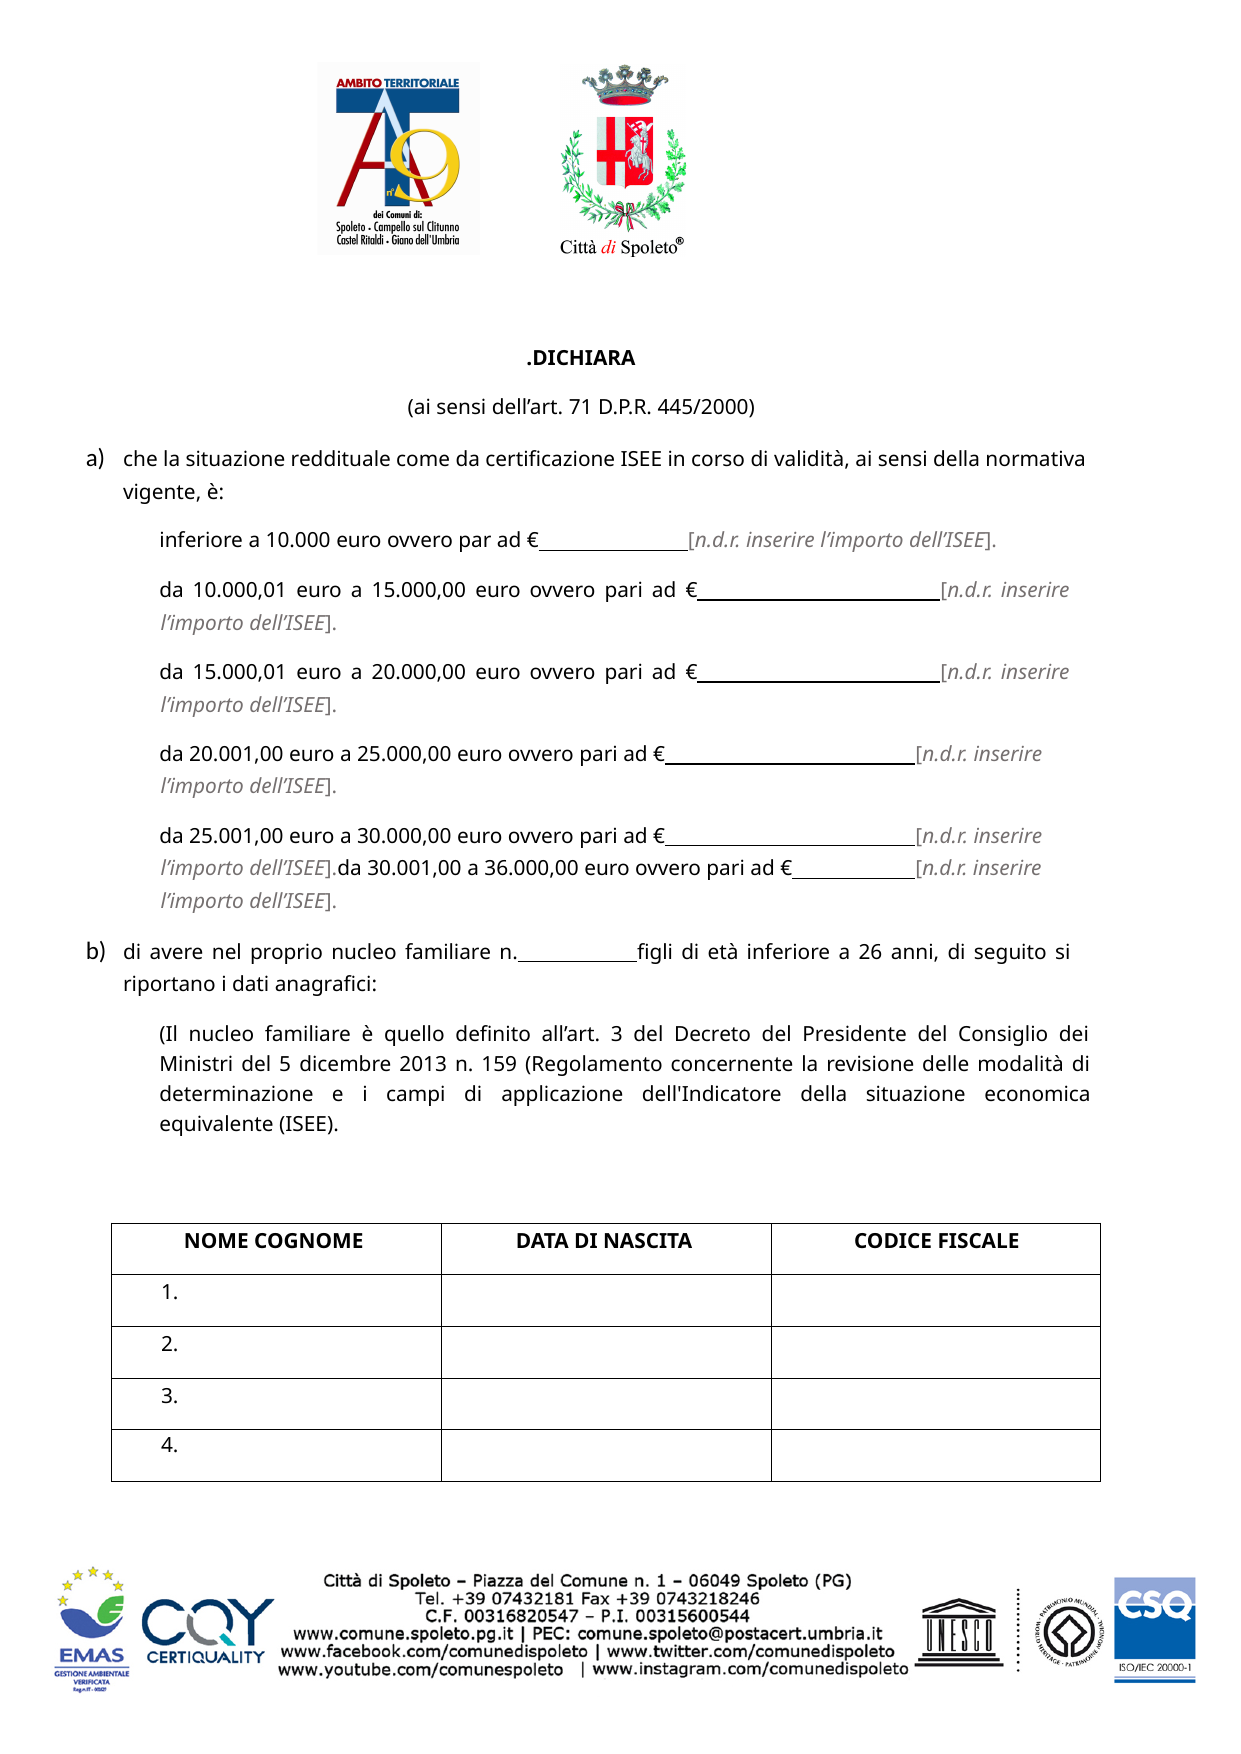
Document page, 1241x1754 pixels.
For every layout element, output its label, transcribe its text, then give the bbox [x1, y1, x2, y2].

text (Il nucleo familiare è quello definito all’art. 3 del Decreto del Presidente del Consiglio dei Ministri del 5 dicembre 2013 n. 159 (Regolamento concernente la revisione delle modalità di determinazione e i campi di applicazione dell'Indicatore della situazione economica equivalente (ISEE). [159, 1019, 1091, 1137]
table_cell [772, 1275, 1100, 1326]
table_cell 4. [112, 1430, 441, 1481]
table_cell [772, 1327, 1100, 1378]
table_cell [442, 1327, 771, 1378]
subtitle DICHIARA [81, 343, 1081, 371]
table_header CODICE FISCALE [772, 1224, 1100, 1274]
table_cell 3. [112, 1379, 441, 1429]
table_cell [772, 1379, 1100, 1429]
list che la situazione reddituale come da certificazione ISEE in corso di validità, ai sensi della normativa vigente, è: [86, 442, 1091, 505]
table_cell 2. [112, 1327, 441, 1378]
table_header NOME COGNOME [112, 1224, 441, 1274]
picture [560, 64, 687, 257]
list di avere nel proprio nucleo familiare n. figli di età inferiore a 26 anni, di seguito si riportano i dati anagrafici: [86, 935, 1091, 998]
text da 15.000,01 euro a 20.000,00 euro ovvero pari ad € [n.d.r. inserire l’importo dell’ISEE]. [159, 657, 1091, 718]
table_cell [772, 1430, 1100, 1481]
text da 10.000,01 euro a 15.000,00 euro ovvero pari ad € [n.d.r. inserire l’importo dell’ISEE]. [159, 575, 1091, 636]
text inferiore a 10.000 euro ovvero par ad € [n.d.r. inserire l’importo dell’ISEE]. [159, 526, 1181, 554]
table_cell 1. [112, 1275, 441, 1326]
table_cell [442, 1379, 771, 1429]
picture [41, 1563, 1199, 1697]
table_cell [442, 1430, 771, 1481]
text da 20.001,00 euro a 25.000,00 euro ovvero pari ad € [n.d.r. inserire l’importo dell’ISEE]. [159, 739, 1058, 800]
text da 25.001,00 euro a 30.000,00 euro ovvero pari ad € [n.d.r. inserire l’importo dell’ISEE].da 30.001,00 a 36.000,00 euro ovvero pari ad € [n.d.r. inserire l’importo dell’ISEE]. [159, 821, 1058, 914]
table_cell [442, 1275, 771, 1326]
table_header DATA DI NASCITA [442, 1224, 771, 1274]
picture [317, 62, 480, 255]
text (ai sensi dell’art. 71 D.P.R. 445/2000) [81, 392, 1081, 421]
